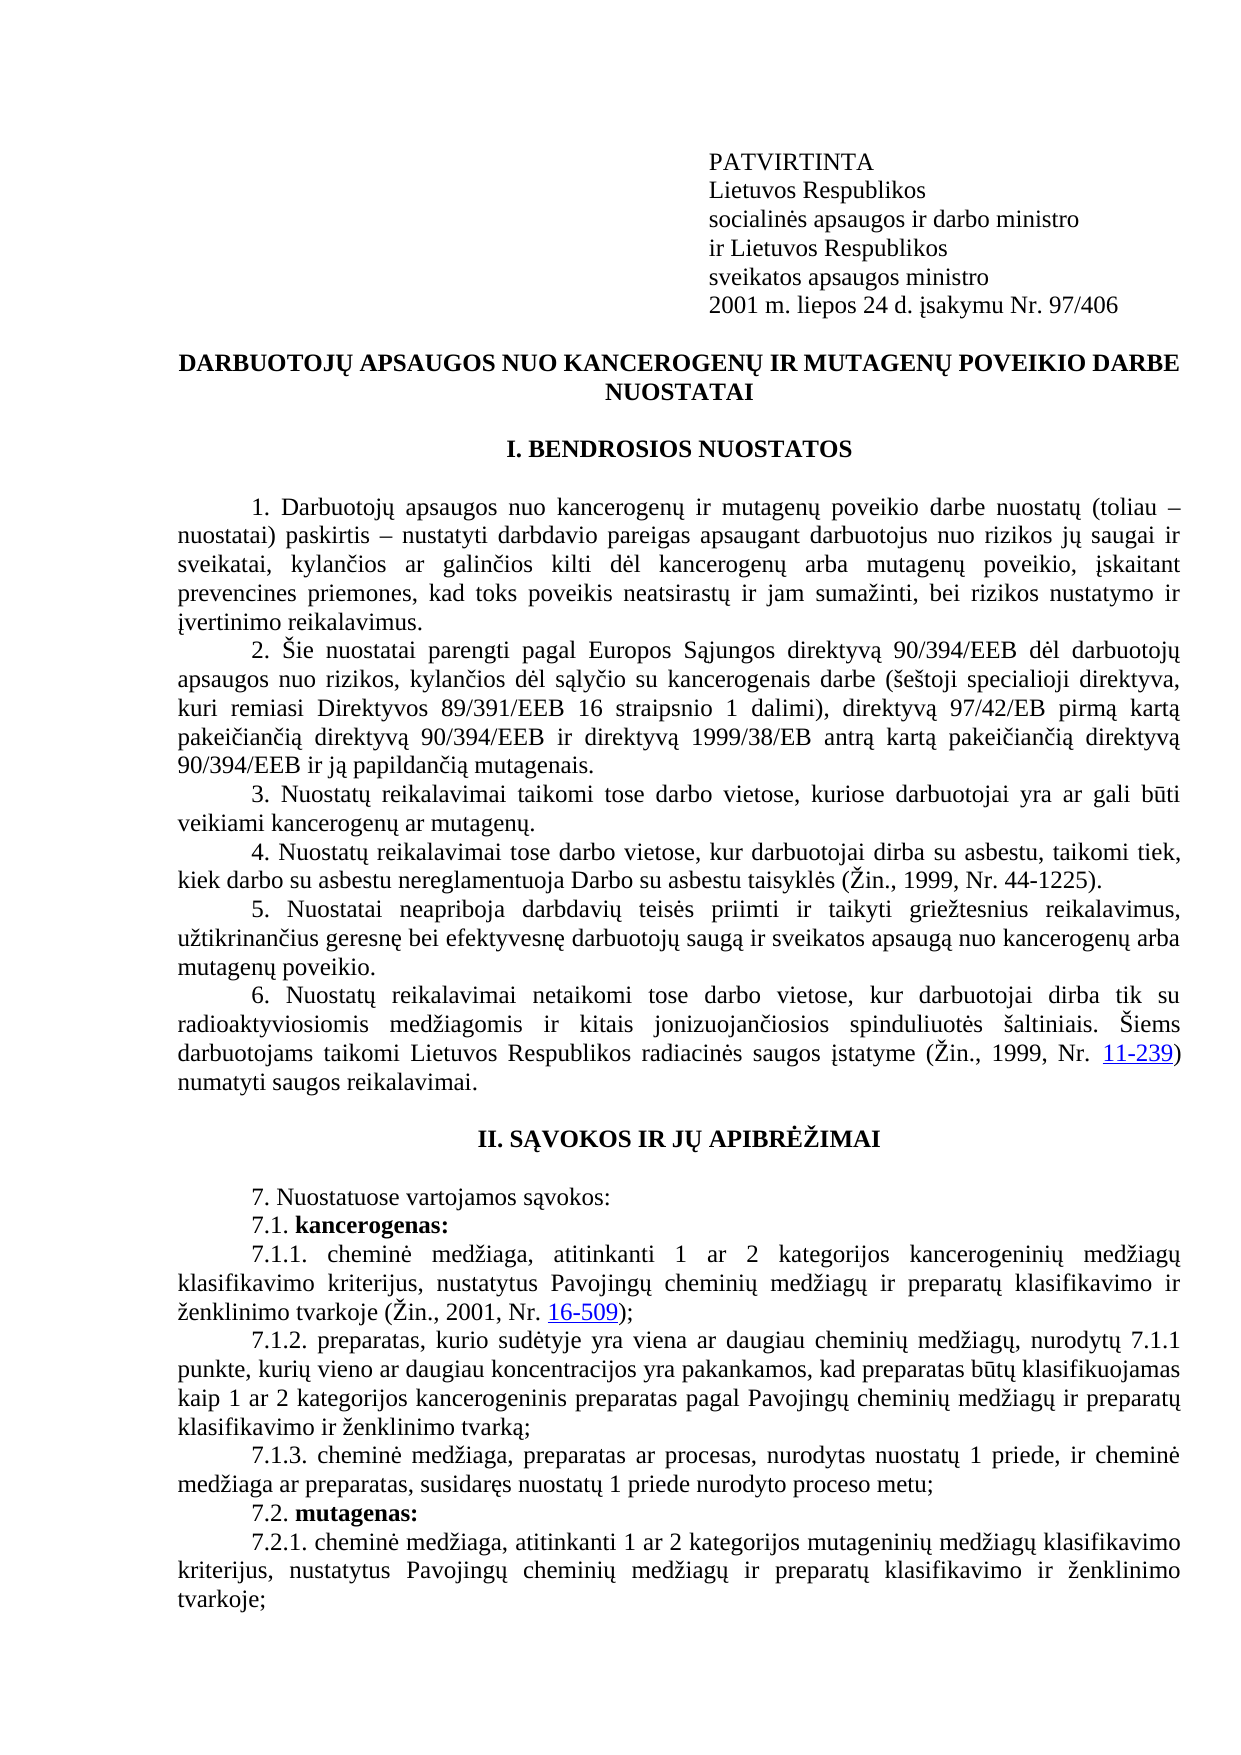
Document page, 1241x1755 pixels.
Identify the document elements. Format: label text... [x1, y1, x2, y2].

text II. SĄVOKOS IR JŲ APIBRĖŽIMAI [177, 1124, 1181, 1153]
text 5. Nuostatai neapriboja darbdavių teisės priimti ir taikyti griežtesnius reikalavimus, užtikrinančius geresnę bei efektyvesnę darbuotojų saugą ir sveikatos apsaugą nuo kancerogenų arba mutagenų poveikio. [177, 894, 1181, 981]
text 7.1.3. cheminė medžiaga, preparatas ar procesas, nurodytas nuostatų 1 priede, ir cheminė medžiaga ar preparatas, susidaręs nuostatų 1 priede nurodyto proceso metu; [177, 1441, 1181, 1498]
text socialinės apsaugos ir darbo ministro [177, 204, 1181, 233]
text 7.2.1. cheminė medžiaga, atitinkanti 1 ar 2 kategorijos mutageninių medžiagų klasifikavimo kriterijus, nustatytus Pavojingų cheminių medžiagų ir preparatų klasifikavimo ir ženklinimo tvarkoje; [177, 1527, 1181, 1613]
text 3. Nuostatų reikalavimai taikomi tose darbo vietose, kuriose darbuotojai yra ar gali būti veikiami kancerogenų ar mutagenų. [177, 779, 1181, 837]
text 6. Nuostatų reikalavimai netaikomi tose darbo vietose, kur darbuotojai dirba tik su radioaktyviosiomis medžiagomis ir kitais jonizuojančiosios spinduliuotės šaltiniais. Šiems darbuotojams taikomi Lietuvos Respublikos radiacinės saugos įstatyme (Žin., 1999, Nr. 11-239) numatyti saugos reikalavimai. [177, 981, 1181, 1096]
text 7.1. kancerogenas: [177, 1211, 1181, 1239]
text 2. Šie nuostatai parengti pagal Europos Sąjungos direktyvą 90/394/EEB dėl darbuotojų apsaugos nuo rizikos, kylančios dėl sąlyčio su kancerogenais darbe (šeštoji specialioji direktyva, kuri remiasi Direktyvos 89/391/EEB 16 straipsnio 1 dalimi), direktyvą 97/42/EB pirmą kartą pakeičiančią direktyvą 90/394/EEB ir direktyvą 1999/38/EB antrą kartą pakeičiančią direktyvą 90/394/EEB ir ją papildančią mutagenais. [177, 636, 1181, 779]
text I. BENDROSIOS NUOSTATOS [177, 434, 1181, 463]
text 7.1.2. preparatas, kurio sudėtyje yra viena ar daugiau cheminių medžiagų, nurodytų 7.1.1 punkte, kurių vieno ar daugiau koncentracijos yra pakankamos, kad preparatas būtų klasifikuojamas kaip 1 ar 2 kategorijos kancerogeninis preparatas pagal Pavojingų cheminių medžiagų ir preparatų klasifikavimo ir ženklinimo tvarką; [177, 1326, 1181, 1441]
text sveikatos apsaugos ministro [177, 262, 1181, 291]
text PATVIRTINTA [177, 147, 1181, 176]
text 7.1.1. cheminė medžiaga, atitinkanti 1 ar 2 kategorijos kancerogeninių medžiagų klasifikavimo kriterijus, nustatytus Pavojingų cheminių medžiagų ir preparatų klasifikavimo ir ženklinimo tvarkoje (Žin., 2001, Nr. 16-509); [177, 1239, 1181, 1326]
text 4. Nuostatų reikalavimai tose darbo vietose, kur darbuotojai dirba su asbestu, taikomi tiek, kiek darbo su asbestu nereglamentuoja Darbo su asbestu taisyklės (Žin., 1999, Nr. 44-1225). [177, 837, 1181, 894]
text 7.2. mutagenas: [177, 1498, 1181, 1527]
text 2001 m. liepos 24 d. įsakymu Nr. 97/406 [177, 291, 1181, 319]
text Lietuvos Respublikos [177, 176, 1181, 204]
text DARBUOTOJŲ APSAUGOS NUO KANCEROGENŲ IR MUTAGENŲ POVEIKIO DARBE NUOSTATAI [177, 348, 1181, 406]
text 1. Darbuotojų apsaugos nuo kancerogenų ir mutagenų poveikio darbe nuostatų (toliau – nuostatai) paskirtis – nustatyti darbdavio pareigas apsaugant darbuotojus nuo rizikos jų saugai ir sveikatai, kylančios ar galinčios kilti dėl kancerogenų arba mutagenų poveikio, įskaitant prevencines priemones, kad toks poveikis neatsirastų ir jam sumažinti, bei rizikos nustatymo ir įvertinimo reikalavimus. [177, 492, 1181, 636]
text 7. Nuostatuose vartojamos sąvokos: [177, 1182, 1181, 1211]
text ir Lietuvos Respublikos [177, 233, 1181, 262]
